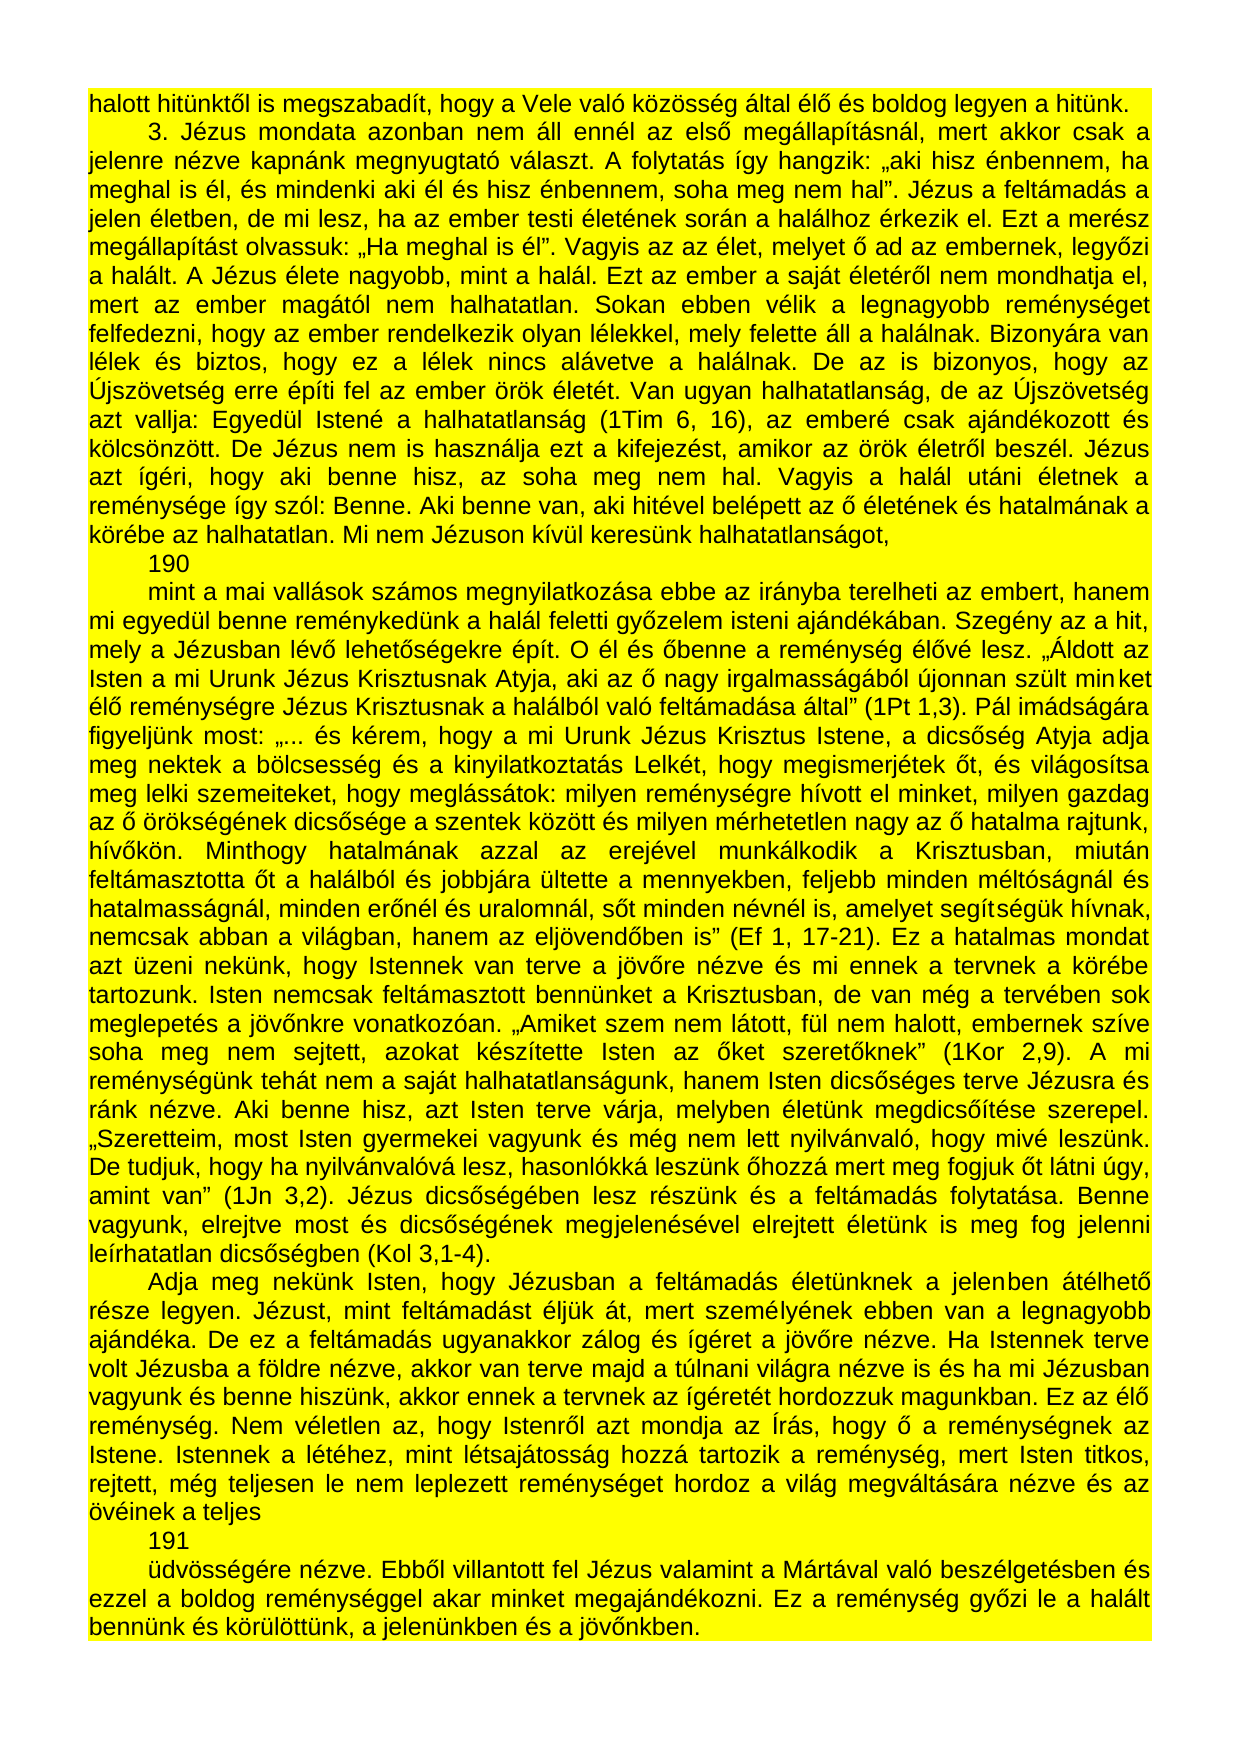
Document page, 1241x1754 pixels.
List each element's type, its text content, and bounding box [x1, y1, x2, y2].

text Adja meg nekünk Isten, hogy Jézusban a feltámadás életünknek a jelen­ben átélhető része legyen. Jézust, mint feltámadást éljük át, mert szemé­lyének ebben van a legnagyobb ajándéka. De ez a feltámadás ugyanakkor zálog és ígéret a jövőre nézve. Ha Istennek terve volt Jézusba a földre nézve, akkor van terve majd a túlnani világra nézve is és ha mi Jézusban vagyunk és benne hiszünk, akkor ennek a tervnek az ígéretét hordozzuk magunkban. Ez az élő reménység. Nem véletlen az, hogy Istenről azt mondja az Írás, hogy ő a reménységnek az Istene. Istennek a létéhez, mint létsajátosság hozzá tartozik a reménység, mert Isten titkos, rejtett, még teljesen le nem leplezett reménységet hordoz a világ megváltására nézve és az övéinek a teljes [88, 1267, 1152, 1526]
text 190 [88, 548, 1152, 577]
text 3. Jézus mondata azonban nem áll ennél az első megállapításnál, mert akkor csak a jelenre nézve kapnánk megnyugtató választ. A folytatás így hangzik: „aki hisz énbennem, ha meghal is él, és mindenki aki él és hisz énbennem, soha meg nem hal”. Jézus a feltámadás a jelen életben, de mi lesz, ha az ember testi életének során a halálhoz érkezik el. Ezt a merész megállapítást olvassuk: „Ha meghal is él”. Vagyis az az élet, melyet ő ad az embernek, legyőzi a halált. A Jézus élete nagyobb, mint a halál. Ezt az ember a saját életéről nem mondhatja el, mert az ember magától nem halhatatlan. Sokan ebben vélik a legnagyobb reménységet felfedezni, hogy az ember rendelkezik olyan lélekkel, mely felette áll a halálnak. Bizonyára van lélek és biztos, hogy ez a lélek nincs alávetve a halálnak. De az is bizonyos, hogy az Újszövetség erre építi fel az ember örök életét. Van ugyan halhatatlanság, de az Újszövetség azt vallja: Egyedül Istené a halhatatlanság (1Tim 6, 16), az emberé csak ajándékozott és kölcsönzött. De Jézus nem is használja ezt a kifejezést, amikor az örök életről beszél. Jézus azt ígéri, hogy aki benne hisz, az soha meg nem hal. Vagyis a halál utáni életnek a reménysége így szól: Benne. Aki benne van, aki hitével belépett az ő életének és hatalmának a körébe az halhatatlan. Mi nem Jézuson kívül keresünk halhatatlanságot, [88, 117, 1152, 548]
text üdvösségére nézve. Ebből villantott fel Jézus valamint a Mártával való beszélgetésben és ezzel a boldog reménységgel akar minket megajándékozni. Ez a reménység győzi le a halált bennünk és körülöttünk, a jelenünkben és a jövőnkben. [88, 1555, 1152, 1641]
text 191 [88, 1526, 1152, 1555]
text halott hitünktől is megszabadít, hogy a Vele való közösség által élő és boldog legyen a hitünk. [88, 88, 1152, 117]
text mint a mai vallások számos megnyilatkozása ebbe az irányba terelheti az embert, hanem mi egyedül benne reménykedünk a halál feletti győzelem isteni ajándékában. Szegény az a hit, mely a Jézusban lévő lehetőségekre épít. O él és őbenne a reménység élővé lesz. „Áldott az Isten a mi Urunk Jézus Krisztusnak Atyja, aki az ő nagy irgalmasságából újonnan szült min­ket élő reménységre Jézus Krisztusnak a halálból való feltámadása által” (1Pt 1,3). Pál imádságára figyeljünk most: „... és kérem, hogy a mi Urunk Jézus Krisztus Istene, a dicsőség Atyja adja meg nektek a bölcsesség és a kinyilatkoztatás Lelkét, hogy megismerjétek őt, és világosítsa meg lelki szemeiteket, hogy meglássátok: milyen reménységre hívott el minket, milyen gazdag az ő örökségének dicsősége a szentek között és milyen mérhetetlen nagy az ő hatalma rajtunk, hívőkön. Minthogy hatalmának azzal az erejével munkálkodik a Krisztusban, miután feltámasztotta őt a halálból és jobbjára ültette a mennyekben, feljebb minden méltóságnál és hatal­masságnál, minden erőnél és uralomnál, sőt minden névnél is, amelyet segít­ségük hívnak, nemcsak abban a világban, hanem az eljövendőben is” (Ef 1, 17-21). Ez a hatalmas mondat azt üzeni nekünk, hogy Istennek van terve a jövőre nézve és mi ennek a tervnek a körébe tartozunk. Isten nemcsak feltá­masztott bennünket a Krisztusban, de van még a tervében sok meglepetés a jövőnkre vonatkozóan. „Amiket szem nem látott, fül nem halott, embernek szíve soha meg nem sejtett, azokat készítette Isten az őket szeretőknek” (1Kor 2,9). A mi reménységünk tehát nem a saját halhatatlanságunk, hanem Isten dicsőséges terve Jézusra és ránk nézve. Aki benne hisz, azt Isten terve várja, melyben életünk megdicsőítése szerepel. „Szeretteim, most Isten gyermekei vagyunk és még nem lett nyilvánvaló, hogy mivé leszünk. De tudjuk, hogy ha nyilvánvalóvá lesz, hasonlókká leszünk őhozzá mert meg fogjuk őt látni úgy, amint van” (1Jn 3,2). Jézus dicsőségében lesz részünk és a feltámadás folytatása. Benne vagyunk, elrejtve most és dicsőségének meg­jelenésével elrejtett életünk is meg fog jelenni leírhatatlan dicsőségben (Kol 3,1-4). [88, 577, 1152, 1267]
